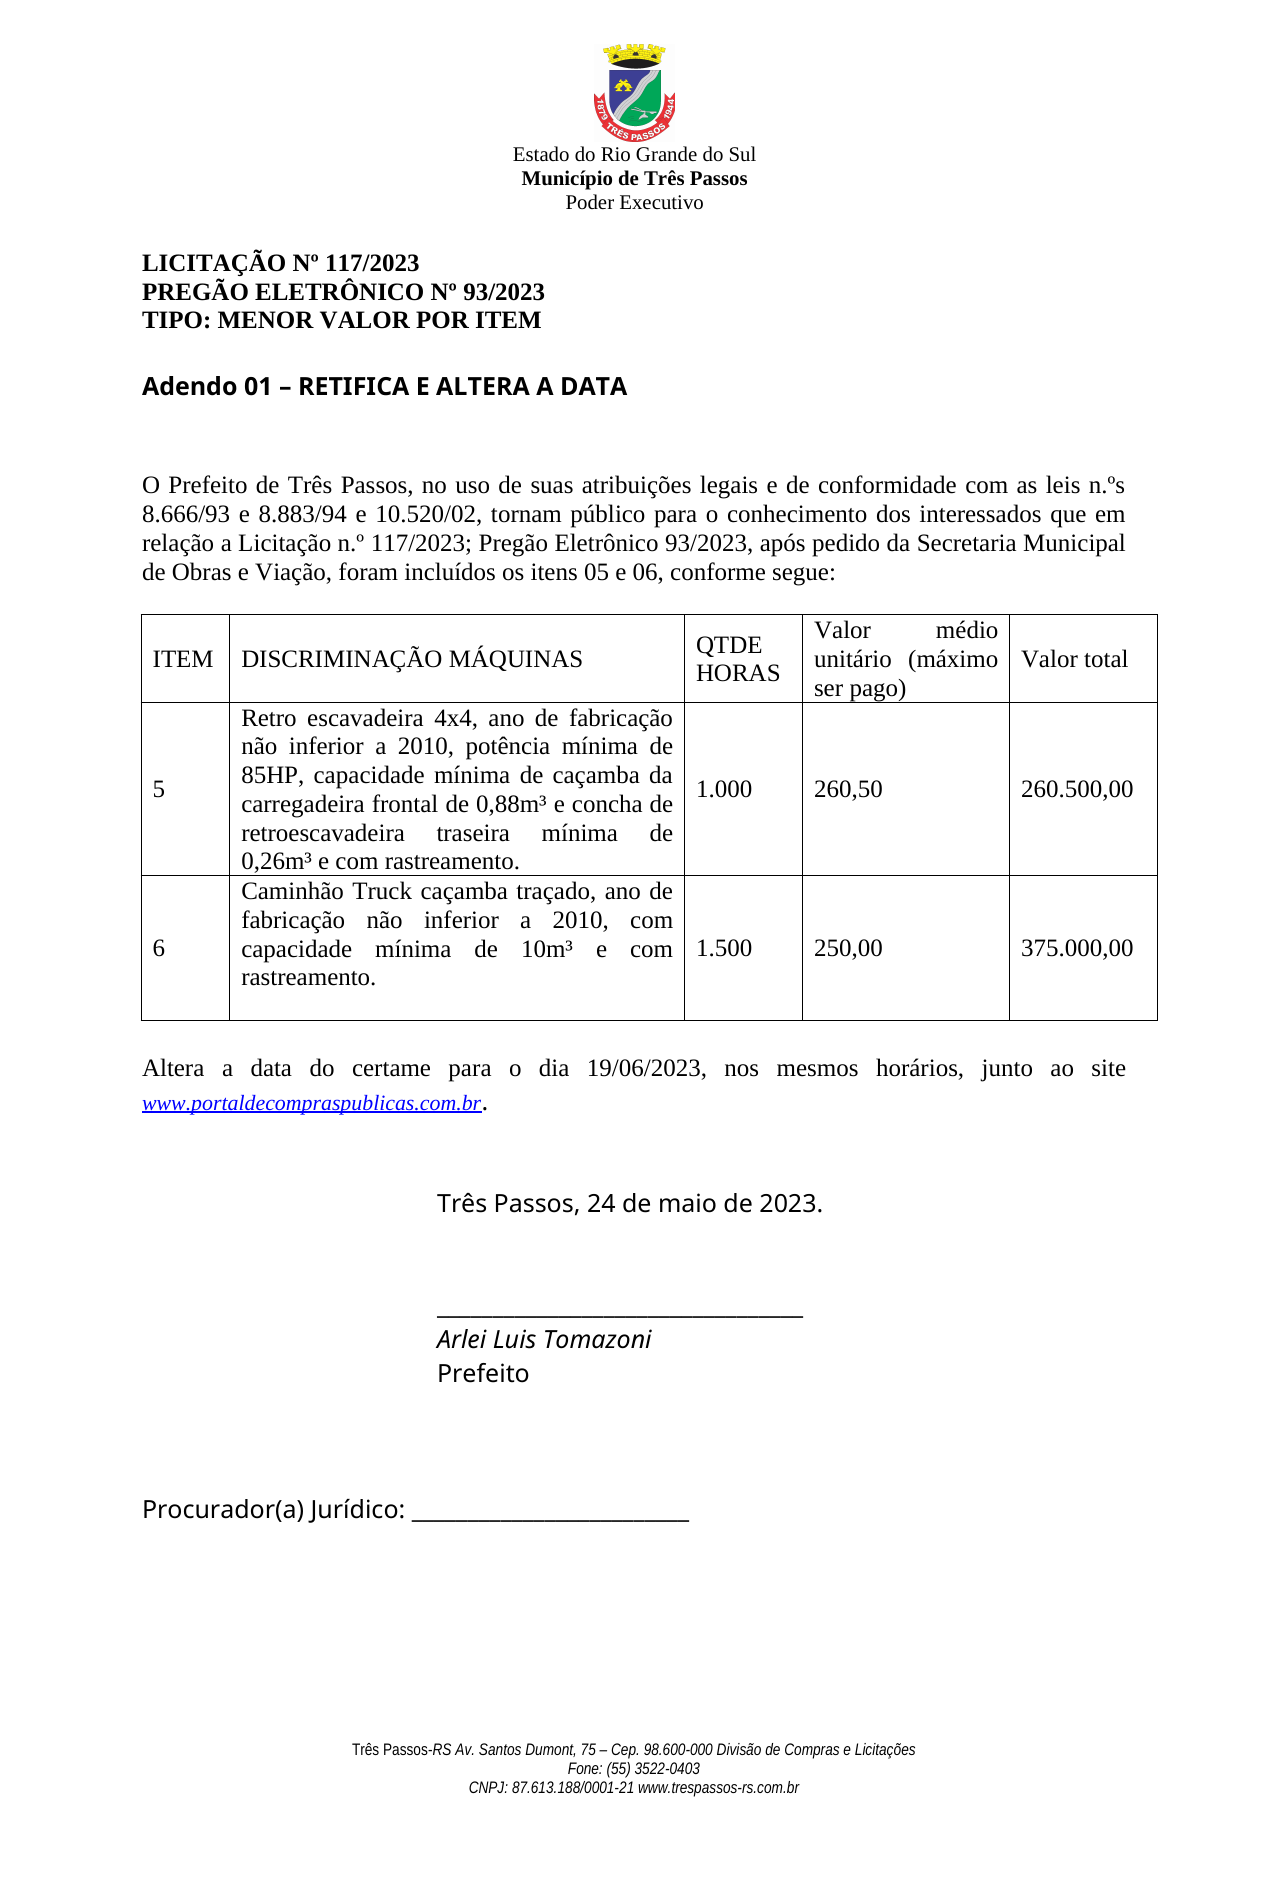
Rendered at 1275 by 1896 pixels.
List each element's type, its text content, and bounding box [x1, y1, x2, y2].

table_cell 6 [142, 876, 229, 1019]
table_header ITEM [142, 615, 229, 702]
text LICITAÇÃO Nº 117/2023 [142, 248, 1127, 277]
table_header QTDE HORAS [685, 615, 802, 702]
text O Prefeito de Três Passos, no uso de suas atribuições legais e de conformidade com as leis n.ºs 8.666/93 e 8.883/94 e 10.520/02, tornam público para o conhecimento dos interessados que em relação a Licitação n.º 117/2023; Pregão Eletrônico 93/2023, após pedido da Secretaria Municipal de Obras e Viação, foram incluídos os itens 05 e 06, conforme segue: [142, 471, 1127, 586]
text Adendo 01 – RETIFICA E ALTERA A DATA [142, 368, 1127, 402]
table_cell Retro escavadeira 4x4, ano de fabricação não inferior a 2010, potência mínima de 85HP, capacidade mínima de caçamba da carregadeira frontal de 0,88m³ e concha de retroescavadeira traseira mínima de 0,26m³ e com rastreamento. [230, 703, 684, 875]
table_cell 260.500,00 [1010, 703, 1157, 875]
text Altera a data do certame para o dia 19/06/2023, nos mesmos horários, junto ao site www.portaldecompraspublicas.com.br. [142, 1049, 1127, 1117]
subtitle Arlei Luis Tomazoni [142, 1322, 1127, 1356]
table_header Valor total [1010, 615, 1157, 702]
table_cell 1.500 [685, 876, 802, 1019]
table_cell 375.000,00 [1010, 876, 1157, 1019]
subtitle _________________________________ [142, 1288, 1127, 1322]
table_cell 1.000 [685, 703, 802, 875]
table_cell 250,00 [803, 876, 1009, 1019]
table_header DISCRIMINAÇÃO MÁQUINAS [230, 615, 684, 702]
text Procurador(a) Jurídico: _________________________ [142, 1492, 1127, 1526]
table_cell 260,50 [803, 703, 1009, 875]
table_cell 5 [142, 703, 229, 875]
text PREGÃO ELETRÔNICO Nº 93/2023 [142, 277, 1127, 306]
text Três Passos, 24 de maio de 2023. [142, 1186, 1127, 1220]
text Prefeito [142, 1356, 1127, 1390]
text TIPO: MENOR VALOR POR ITEM [142, 306, 1127, 334]
table_header Valor médio unitário (máximo ser pago) [803, 615, 1009, 702]
table_cell Caminhão Truck caçamba traçado, ano de fabricação não inferior a 2010, com capacidade mínima de 10m³ e com rastreamento. [230, 876, 684, 1019]
